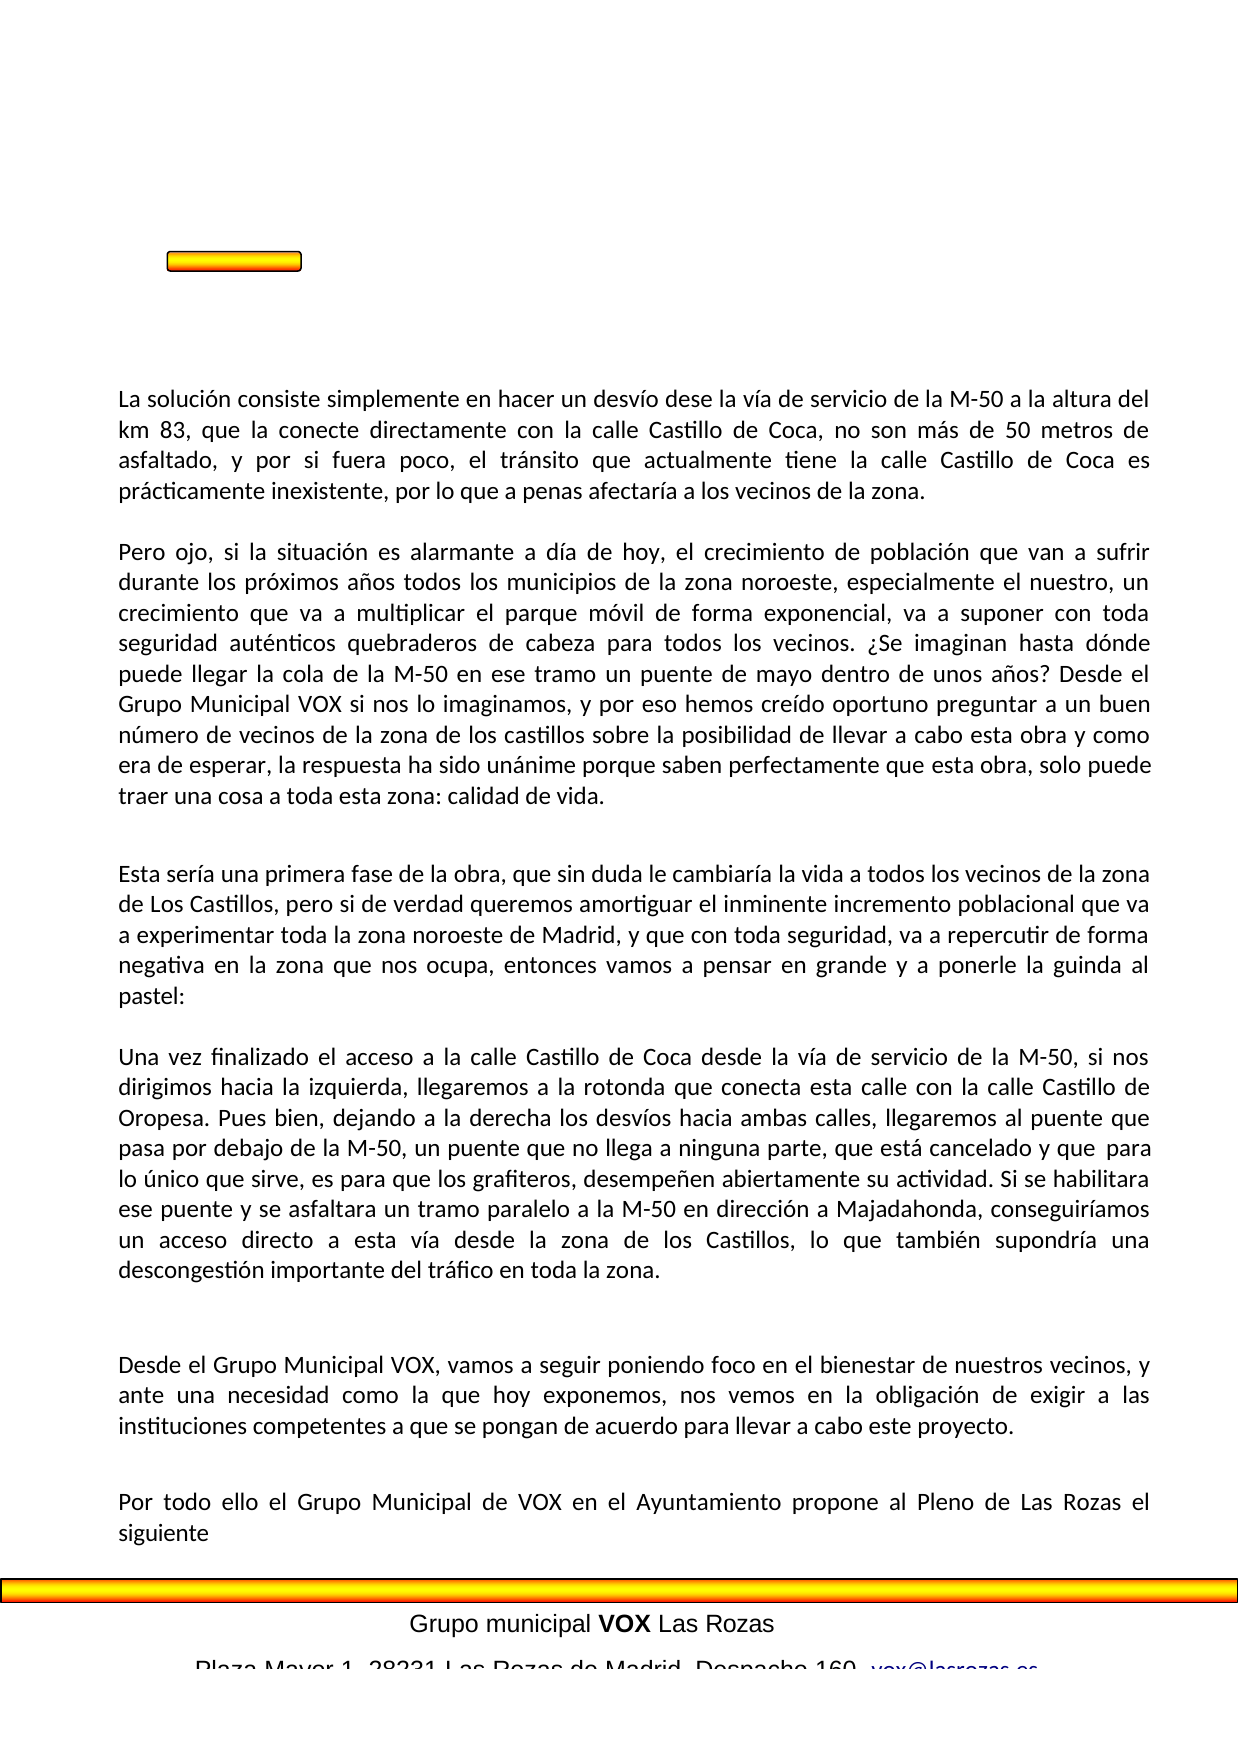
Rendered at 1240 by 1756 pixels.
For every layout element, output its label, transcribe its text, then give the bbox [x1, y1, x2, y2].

text Una vez finalizado el acceso a la calle Castillo de Coca desde la vía de servicio de la M-50, si nos dirigimos hacia la izquierda, llegaremos a la rotonda que conecta esta calle con la calle Castillo de Oropesa. Pues bien, dejando a la derecha los desvíos hacia ambas calles, llegaremos al puente que pasa por debajo de la M-50, un puente que no llega a ninguna parte, que está cancelado y que para lo único que sirve, es para que los grafiteros, desempeñen abiertamente su actividad. Si se habilitara ese puente y se asfaltara un tramo paralelo a la M-50 en dirección a Majadahonda, conseguiríamos un acceso directo a esta vía desde la zona de los Castillos, lo que también supondría una descongestión importante del tráfico en toda la zona. [118, 1041, 1152, 1285]
text Esta sería una primera fase de la obra, que sin duda le cambiaría la vida a todos los vecinos de la zona de Los Castillos, pero si de verdad queremos amortiguar el inminente incremento poblacional que va a experimentar toda la zona noroeste de Madrid, y que con toda seguridad, va a repercutir de forma negativa en la zona que nos ocupa, entonces vamos a pensar en grande y a ponerle la guinda al pastel: [118, 858, 1151, 1010]
text La solución consiste simplemente en hacer un desvío dese la vía de servicio de la M-50 a la altura del km 83, que la conecte directamente con la calle Castillo de Coca, no son más de 50 metros de asfaltado, y por si fuera poco, el tránsito que actualmente tiene la calle Castillo de Coca es prácticamente inexistente, por lo que a penas afectaría a los vecinos de la zona. [118, 383, 1151, 505]
text Por todo ello el Grupo Municipal de VOX en el Ayuntamiento propone al Pleno de Las Rozas el siguiente [118, 1486, 1151, 1547]
text Pero ojo, si la situación es alarmante a día de hoy, el crecimiento de población que van a sufrir durante los próximos años todos los municipios de la zona noroeste, especialmente el nuestro, un crecimiento que va a multiplicar el parque móvil de forma exponencial, va a suponer con toda seguridad auténticos quebraderos de cabeza para todos los vecinos. ¿Se imaginan hasta dónde puede llegar la cola de la M-50 en ese tramo un puente de mayo dentro de unos años? Desde el Grupo Municipal VOX si nos lo imaginamos, y por eso hemos creído oportuno preguntar a un buen número de vecinos de la zona de los castillos sobre la posibilidad de llevar a cabo esta obra y como era de esperar, la respuesta ha sido unánime porque saben perfectamente que esta obra, solo puede traer una cosa a toda esta zona: calidad de vida. [118, 536, 1151, 811]
text Desde el Grupo Municipal VOX, vamos a seguir poniendo foco en el bienestar de nuestros vecinos, y ante una necesidad como la que hoy exponemos, nos vemos en la obligación de exigir a las instituciones competentes a que se pongan de acuerdo para llevar a cabo este proyecto. [118, 1349, 1151, 1441]
